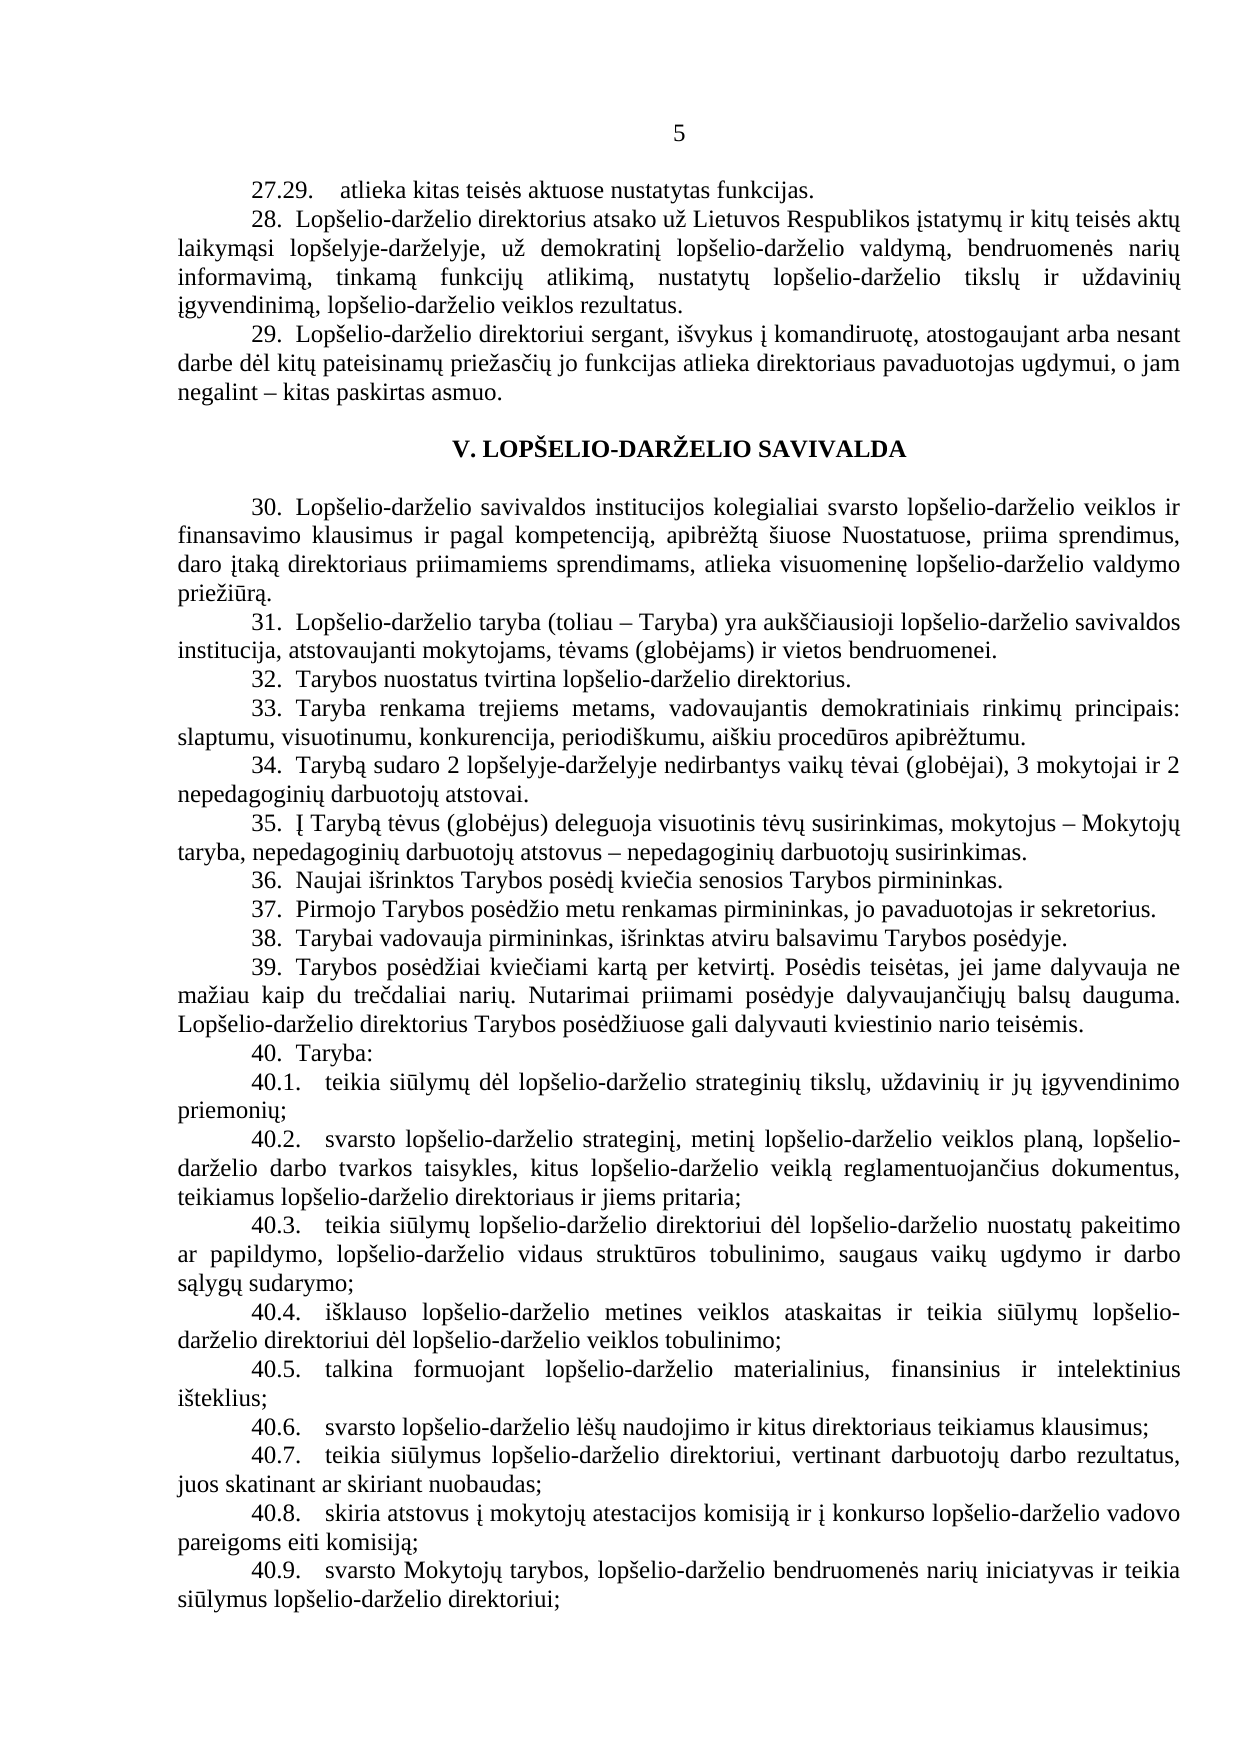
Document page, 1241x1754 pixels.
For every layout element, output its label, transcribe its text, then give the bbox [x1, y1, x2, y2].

text 40.3. teikia siūlymų lopšelio-darželio direktoriui dėl lopšelio-darželio nuostatų pakeitimo ar papildymo, lopšelio-darželio vidaus struktūros tobulinimo, saugaus vaikų ugdymo ir darbo sąlygų sudarymo; [177, 1211, 1181, 1297]
text 30. Lopšelio-darželio savivaldos institucijos kolegialiai svarsto lopšelio-darželio veiklos ir finansavimo klausimus ir pagal kompetenciją, apibrėžtą šiuose Nuostatuose, priima sprendimus, daro įtaką direktoriaus priimamiems sprendimams, atlieka visuomeninę lopšelio-darželio valdymo priežiūrą. [177, 492, 1181, 607]
text 31. Lopšelio-darželio taryba (toliau – Taryba) yra aukščiausioji lopšelio-darželio savivaldos institucija, atstovaujanti mokytojams, tėvams (globėjams) ir vietos bendruomenei. [177, 607, 1181, 664]
text V. LOPŠELIO-DARŽELIO SAVIVALDA [177, 434, 1181, 463]
text 40. Taryba: [177, 1038, 1181, 1067]
text 40.1. teikia siūlymų dėl lopšelio-darželio strateginių tikslų, uždavinių ir jų įgyvendinimo priemonių; [177, 1067, 1181, 1124]
text 35. Į Tarybą tėvus (globėjus) deleguoja visuotinis tėvų susirinkimas, mokytojus – Mokytojų taryba, nepedagoginių darbuotojų atstovus – nepedagoginių darbuotojų susirinkimas. [177, 808, 1181, 866]
text 33. Taryba renkama trejiems metams, vadovaujantis demokratiniais rinkimų principais: slaptumu, visuotinumu, konkurencija, periodiškumu, aiškiu procedūros apibrėžtumu. [177, 693, 1181, 751]
text 29. Lopšelio-darželio direktoriui sergant, išvykus į komandiruotę, atostogaujant arba nesant darbe dėl kitų pateisinamų priežasčių jo funkcijas atlieka direktoriaus pavaduotojas ugdymui, o jam negalint – kitas paskirtas asmuo. [177, 319, 1181, 406]
text 39. Tarybos posėdžiai kviečiami kartą per ketvirtį. Posėdis teisėtas, jei jame dalyvauja ne mažiau kaip du trečdaliai narių. Nutarimai priimami posėdyje dalyvaujančiųjų balsų dauguma. Lopšelio-darželio direktorius Tarybos posėdžiuose gali dalyvauti kviestinio nario teisėmis. [177, 952, 1181, 1038]
text 34. Tarybą sudaro 2 lopšelyje-darželyje nedirbantys vaikų tėvai (globėjai), 3 mokytojai ir 2 nepedagoginių darbuotojų atstovai. [177, 751, 1181, 808]
text 40.6. svarsto lopšelio-darželio lėšų naudojimo ir kitus direktoriaus teikiamus klausimus; [177, 1412, 1181, 1441]
text 40.9. svarsto Mokytojų tarybos, lopšelio-darželio bendruomenės narių iniciatyvas ir teikia siūlymus lopšelio-darželio direktoriui; [177, 1556, 1181, 1613]
text 40.4. išklauso lopšelio-darželio metines veiklos ataskaitas ir teikia siūlymų lopšelio-darželio direktoriui dėl lopšelio-darželio veiklos tobulinimo; [177, 1297, 1181, 1354]
text 40.2. svarsto lopšelio-darželio strateginį, metinį lopšelio-darželio veiklos planą, lopšelio-darželio darbo tvarkos taisykles, kitus lopšelio-darželio veiklą reglamentuojančius dokumentus, teikiamus lopšelio-darželio direktoriaus ir jiems pritaria; [177, 1124, 1181, 1211]
text 40.5. talkina formuojant lopšelio-darželio materialinius, finansinius ir intelektinius išteklius; [177, 1354, 1181, 1412]
text 40.7. teikia siūlymus lopšelio-darželio direktoriui, vertinant darbuotojų darbo rezultatus, juos skatinant ar skiriant nuobaudas; [177, 1441, 1181, 1498]
text 28. Lopšelio-darželio direktorius atsako už Lietuvos Respublikos įstatymų ir kitų teisės aktų laikymąsi lopšelyje-darželyje, už demokratinį lopšelio-darželio valdymą, bendruomenės narių informavimą, tinkamą funkcijų atlikimą, nustatytų lopšelio-darželio tikslų ir uždavinių įgyvendinimą, lopšelio-darželio veiklos rezultatus. [177, 204, 1181, 319]
text 38. Tarybai vadovauja pirmininkas, išrinktas atviru balsavimu Tarybos posėdyje. [177, 923, 1181, 952]
text 37. Pirmojo Tarybos posėdžio metu renkamas pirmininkas, jo pavaduotojas ir sekretorius. [177, 894, 1181, 923]
text 27.29. atlieka kitas teisės aktuose nustatytas funkcijas. [177, 176, 1181, 204]
text 32. Tarybos nuostatus tvirtina lopšelio-darželio direktorius. [177, 664, 1181, 693]
text 40.8. skiria atstovus į mokytojų atestacijos komisiją ir į konkurso lopšelio-darželio vadovo pareigoms eiti komisiją; [177, 1498, 1181, 1556]
text 36. Naujai išrinktos Tarybos posėdį kviečia senosios Tarybos pirmininkas. [177, 866, 1181, 894]
